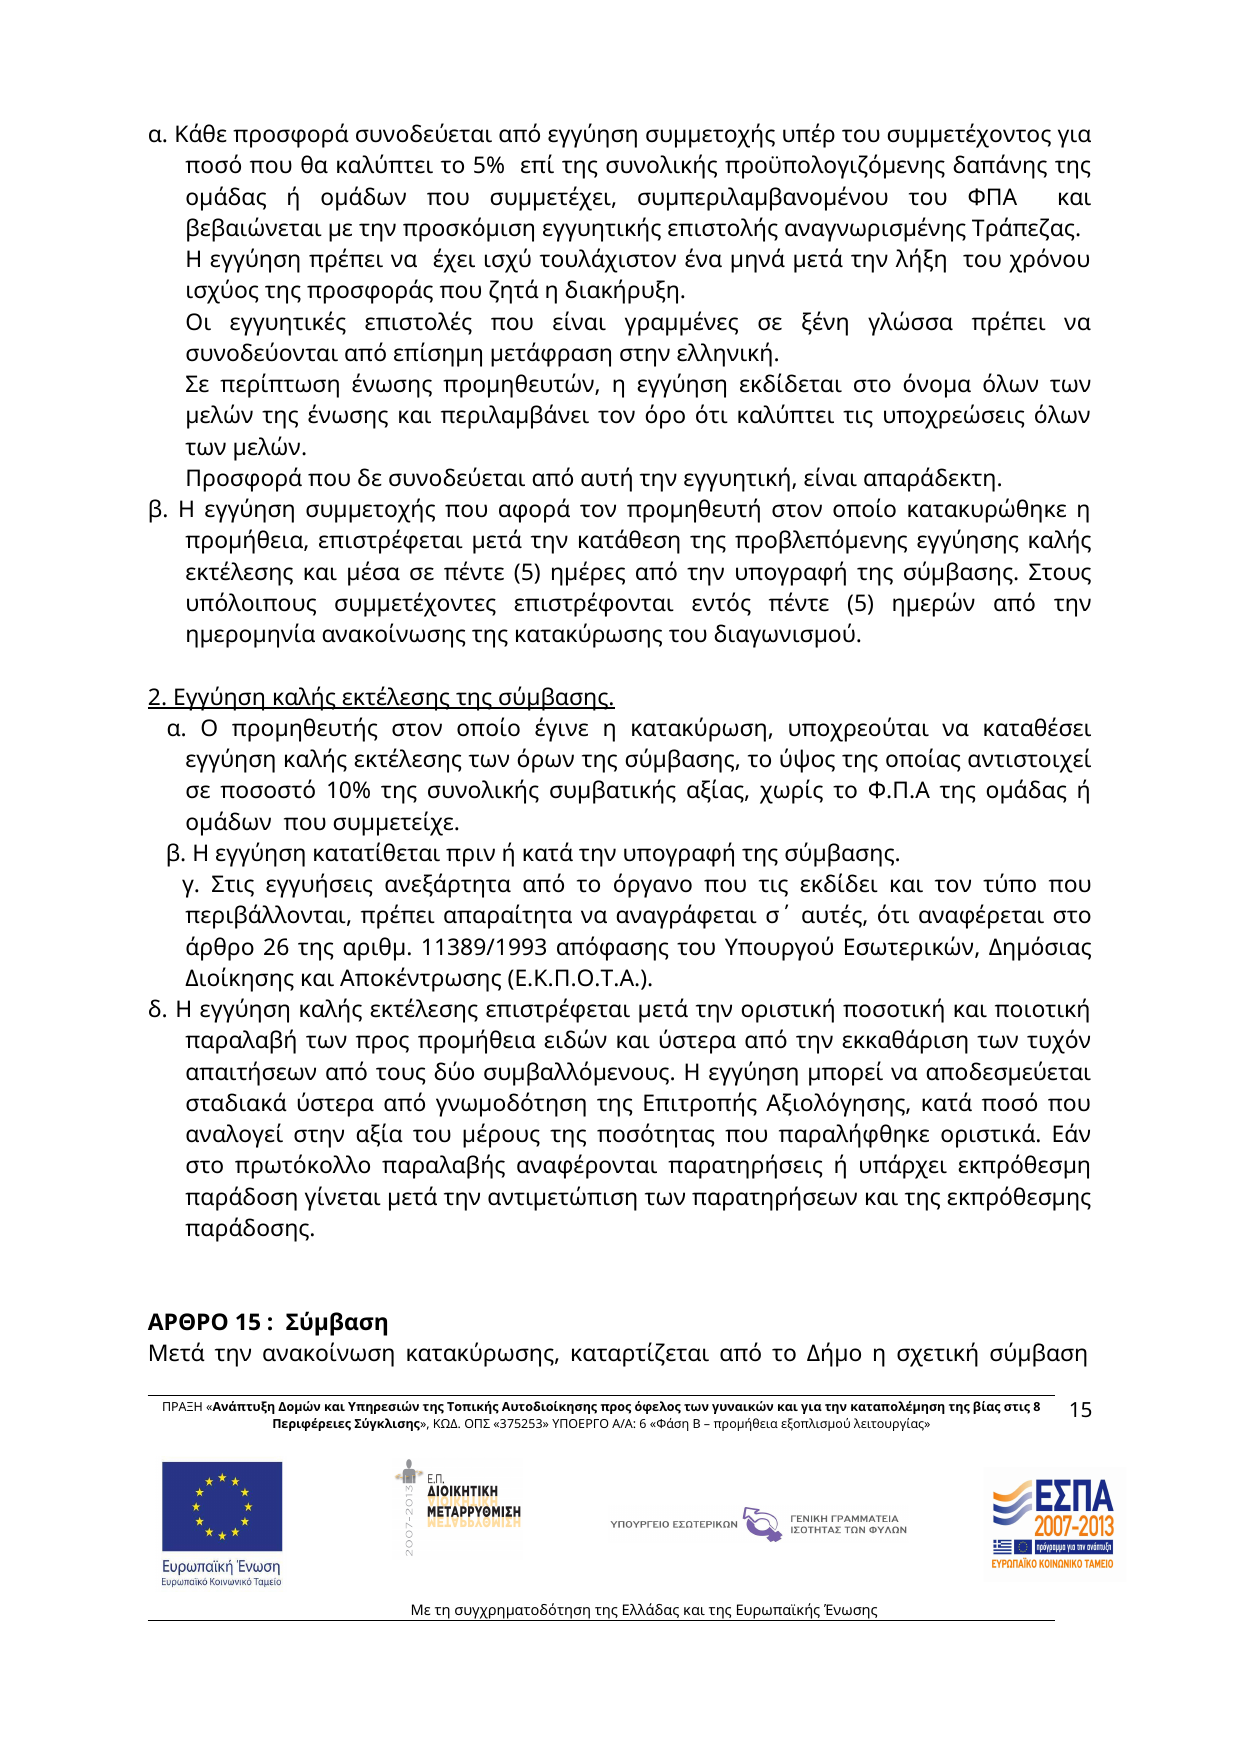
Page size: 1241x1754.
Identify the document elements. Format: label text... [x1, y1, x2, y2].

text δ. Η εγγύηση καλής εκτέλεσης επιστρέφεται μετά την οριστική ποσοτική και ποιοτική παραλαβή των προς προμήθεια ειδών και ύστερα από την εκκαθάριση των τυχόν απαιτήσεων από τους δύο συμβαλλόμενους. Η εγγύηση μπορεί να αποδεσμεύεται σταδιακά ύστερα από γνωμοδότηση της Επιτροπής Αξιολόγησης, κατά ποσό που αναλογεί στην αξία του μέρους της ποσότητας που παραλήφθηκε οριστικά. Εάν στο πρωτόκολλο παραλαβής αναφέρονται παρατηρήσεις ή υπάρχει εκπρόθεσμη παράδοση γίνεται μετά την αντιμετώπιση των παρατηρήσεων και της εκπρόθεσμης παράδοσης. [148, 993, 1092, 1243]
picture [608, 1505, 909, 1543]
text ΑΡΘΡΟ 15 : Σύμβαση [148, 1306, 1092, 1337]
text Μετά την ανακοίνωση κατακύρωσης, καταρτίζεται από το Δήμο η σχετική σύμβαση [148, 1337, 1090, 1368]
text Προσφορά που δε συνοδεύεται από αυτή την εγγυητική, είναι απαράδεκτη. [185, 462, 1092, 493]
text Σε περίπτωση ένωσης προμηθευτών, η εγγύηση εκδίδεται στο όνομα όλων των μελών της ένωσης και περιλαμβάνει τον όρο ότι καλύπτει τις υποχρεώσεις όλων των μελών. [185, 368, 1092, 462]
text β. Η εγγύηση συμμετοχής που αφορά τον προμηθευτή στον οποίο κατακυρώθηκε η προμήθεια, επιστρέφεται μετά την κατάθεση της προβλεπόμενης εγγύησης καλής εκτέλεσης και μέσα σε πέντε (5) ημέρες από την υπογραφή της σύμβασης. Στους υπόλοιπους συμμετέχοντες επιστρέφονται εντός πέντε (5) ημερών από την ημερομηνία ανακοίνωσης της κατακύρωσης του διαγωνισμού. [148, 493, 1092, 649]
text β. Η εγγύηση κατατίθεται πριν ή κατά την υπογραφή της σύμβασης. [148, 837, 1092, 868]
text Η εγγύηση πρέπει να έχει ισχύ τουλάχιστον ένα μηνά μετά την λήξη του χρόνου ισχύος της προσφοράς που ζητά η διακήρυξη. [185, 243, 1092, 306]
text γ. Στις εγγυήσεις ανεξάρτητα από το όργανο που τις εκδίδει και τον τύπο που περιβάλλονται, πρέπει απαραίτητα να αναγράφεται σ΄ αυτές, ότι αναφέρεται στο άρθρο 26 της αριθμ. 11389/1993 απόφασης του Υπουργού Εσωτερικών, Δημόσιας Διοίκησης και Αποκέντρωσης (Ε.Κ.Π.Ο.Τ.Α.). [148, 868, 1092, 993]
picture [983, 1467, 1127, 1582]
picture [155, 1456, 287, 1592]
text 2. Εγγύηση καλής εκτέλεσης της σύμβασης. [148, 681, 1092, 712]
text α. Ο προμηθευτής στον οποίο έγινε η κατακύρωση, υποχρεούται να καταθέσει εγγύηση καλής εκτέλεσης των όρων της σύμβασης, το ύψος της οποίας αντιστοιχεί σε ποσοστό 10% της συνολικής συμβατικής αξίας, χωρίς το Φ.Π.Α της ομάδας ή ομάδων που συμμετείχε. [166, 712, 1092, 837]
text Οι εγγυητικές επιστολές που είναι γραμμένες σε ξένη γλώσσα πρέπει να συνοδεύονται από επίσημη μετάφραση στην ελληνική. [185, 306, 1092, 368]
text α. Κάθε προσφορά συνοδεύεται από εγγύηση συμμετοχής υπέρ του συμμετέχοντος για ποσό που θα καλύπτει το 5% επί της συνολικής προϋπολογιζόμενης δαπάνης της ομάδας ή ομάδων που συμμετέχει, συμπεριλαμβανομένου του ΦΠΑ και βεβαιώνεται με την προσκόμιση εγγυητικής επιστολής αναγνωρισμένης Τράπεζας. [148, 118, 1092, 243]
